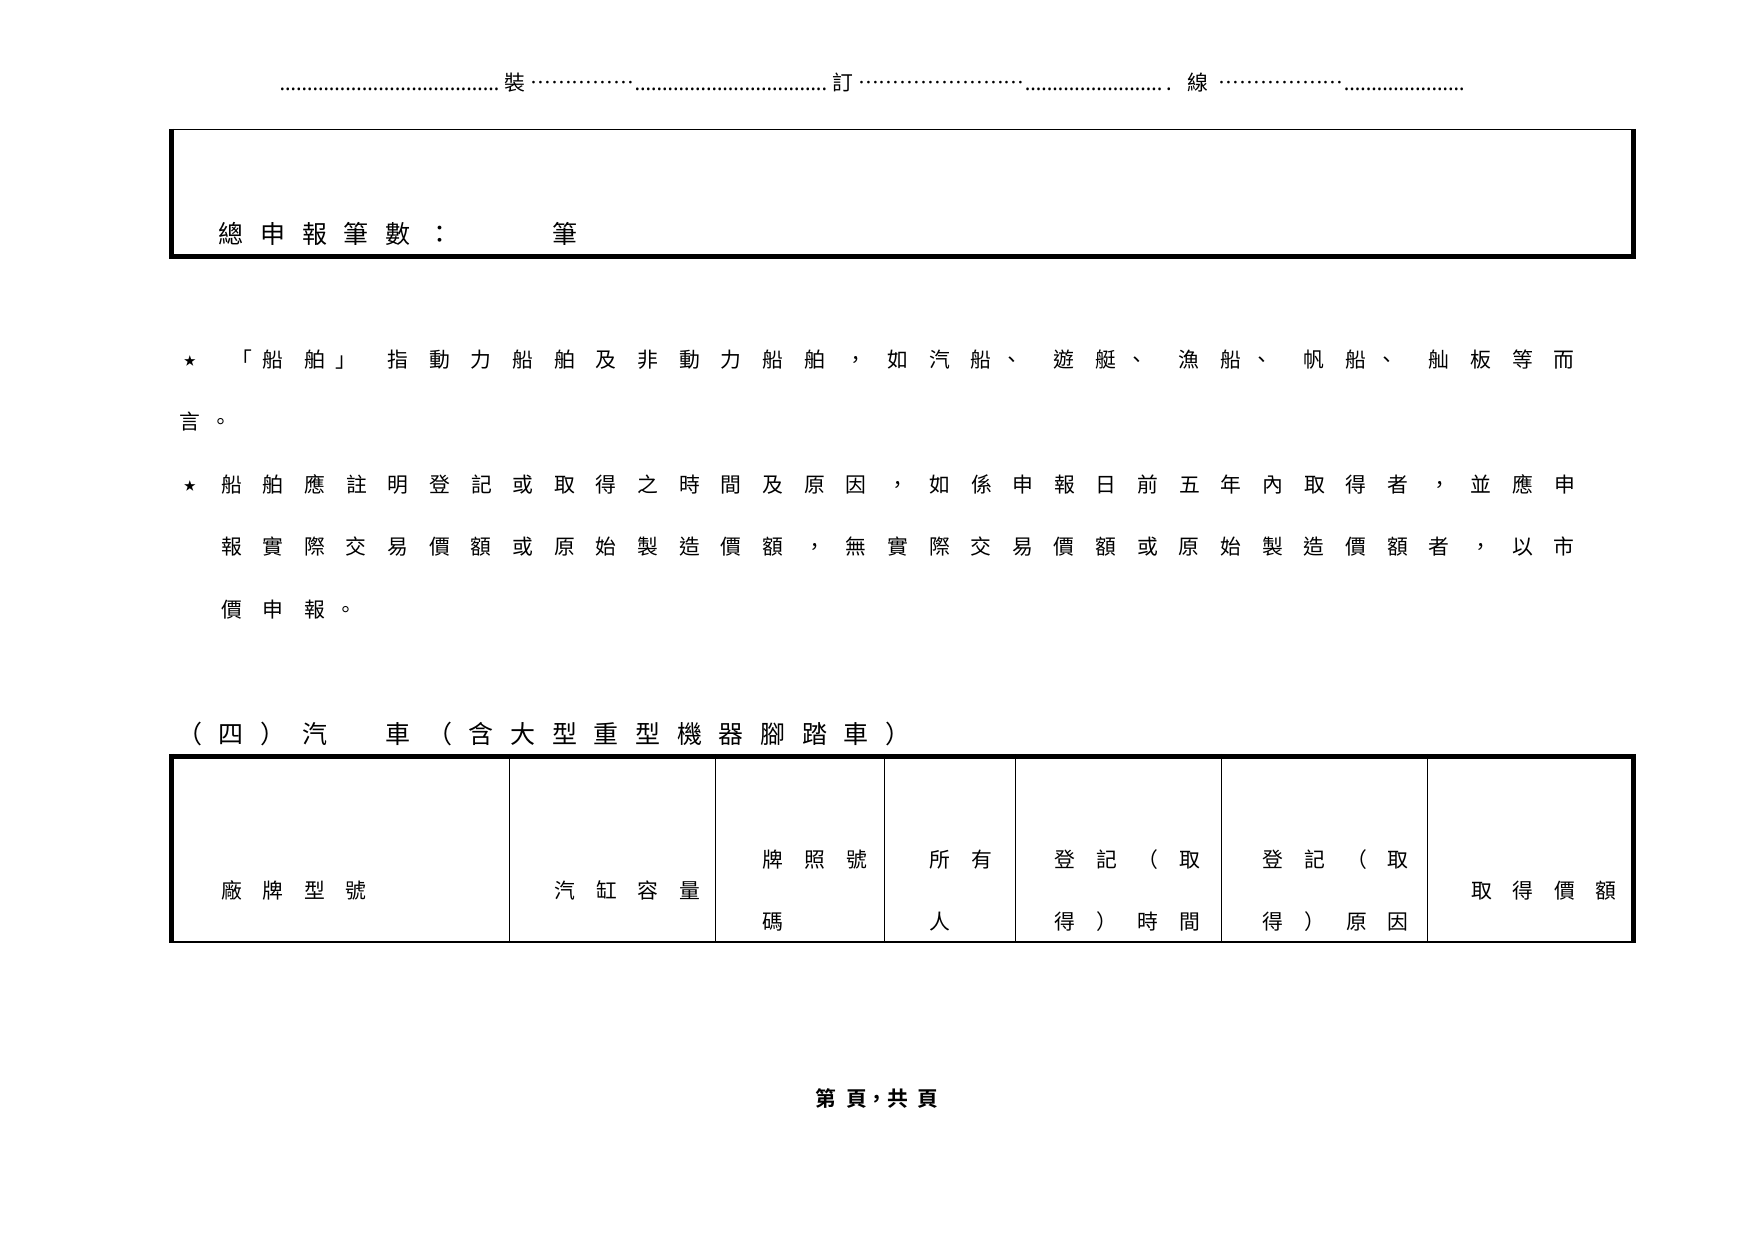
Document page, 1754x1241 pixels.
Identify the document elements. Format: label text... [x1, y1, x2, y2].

text ★船舶應註明登記或取得之時間及原因，如係申報日前五年內取得者，並應申報實際交易價額或原始製造價額，無實際交易價額或原始製造價額者，以市價申報。 [166, 441, 1585, 629]
table_cell 總申報筆數： 筆 [174, 130, 1631, 254]
table_header 登記（取得）時間 [1016, 759, 1221, 941]
table_header 所有人 [885, 759, 1015, 941]
table_header 登記（取得）原因 [1222, 759, 1427, 941]
table_header 廠牌型號 [174, 759, 509, 941]
table_header 汽缸容量 [510, 759, 715, 941]
table_header 取得價額 [1428, 759, 1631, 941]
text （四）汽 車（含大型重型機器腳踏車） [169, 691, 1585, 754]
table_header 牌照號碼 [716, 759, 884, 941]
text ★「船舶」指動力船舶及非動力船舶，如汽船、遊艇、漁船、帆船、舢板等而言。 [169, 316, 1585, 441]
